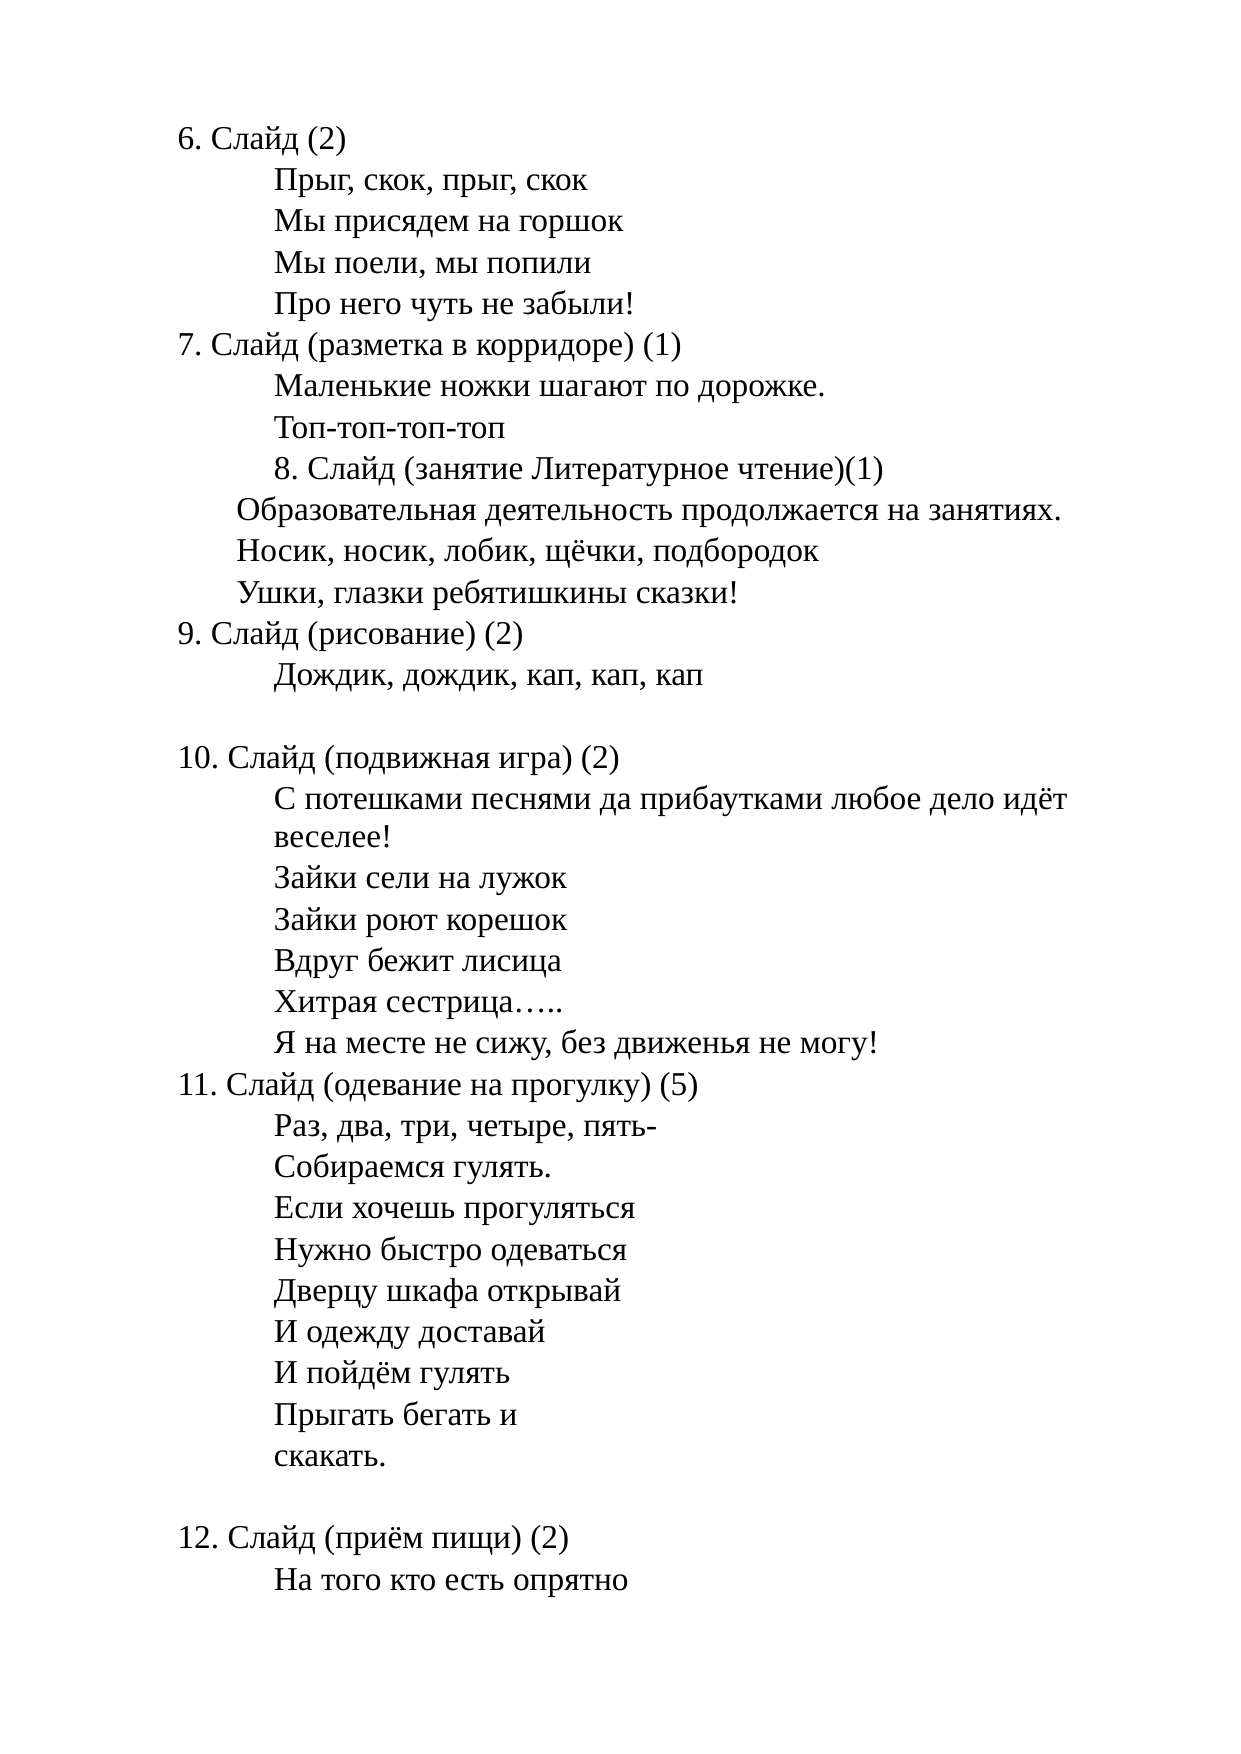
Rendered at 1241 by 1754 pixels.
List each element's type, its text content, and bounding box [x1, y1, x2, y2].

list Мы присядем на горшок [274, 201, 1149, 239]
list 8. Слайд (занятие Литературное чтение)(1) [236, 448, 1048, 486]
list И одежду доставай [274, 1311, 1149, 1350]
list На того кто есть опрятно [274, 1559, 1149, 1597]
list 6. Слайд (2) [177, 118, 1149, 156]
list Прыг, скок, прыг, скок [274, 159, 1149, 198]
list 11. Слайд (одевание на прогулку) (5) [177, 1064, 1149, 1102]
list Если хочешь прогуляться [274, 1188, 1149, 1226]
list Дверцу шкафа открывай [274, 1270, 1149, 1308]
list Зайки сели на лужок [274, 858, 1149, 896]
list Зайки роют корешок [274, 899, 1149, 937]
list Раз, два, три, четыре, пять- [274, 1105, 1149, 1143]
list Топ-топ-топ-топ [274, 407, 1149, 445]
list скакать. [274, 1435, 1149, 1473]
list И пойдём гулять [274, 1353, 1149, 1391]
text Ушки, глазки ребятишкины сказки! [236, 572, 1149, 610]
list 10. Слайд (подвижная игра) (2) [177, 737, 1149, 775]
list Маленькие ножки шагают по дорожке. [274, 366, 1149, 404]
list 9. Слайд (рисование) (2) [177, 613, 1149, 651]
list С потешками песнями да прибаутками любое дело идёт веселее! [274, 778, 1149, 855]
list 12. Слайд (приём пищи) (2) [177, 1518, 1149, 1556]
list Дождик, дождик, кап, кап, кап [274, 654, 1149, 693]
text Образовательная деятельность продолжается на занятиях. [236, 489, 1149, 528]
list Я на месте не сижу, без движенья не могу! [274, 1023, 1149, 1061]
list 7. Слайд (разметка в корридоре) (1) [177, 324, 1149, 363]
list Собираемся гулять. [274, 1146, 1149, 1185]
list Вдруг бежит лисица [274, 940, 1149, 978]
list Про него чуть не забыли! [274, 283, 1149, 321]
list Нужно быстро одеваться [274, 1229, 1149, 1267]
list Прыгать бегать и [274, 1394, 1149, 1432]
text Носик, носик, лобик, щёчки, подбородок [236, 531, 1149, 569]
list Хитрая сестрица….. [274, 981, 1149, 1020]
list Мы поели, мы попили [274, 242, 1149, 280]
